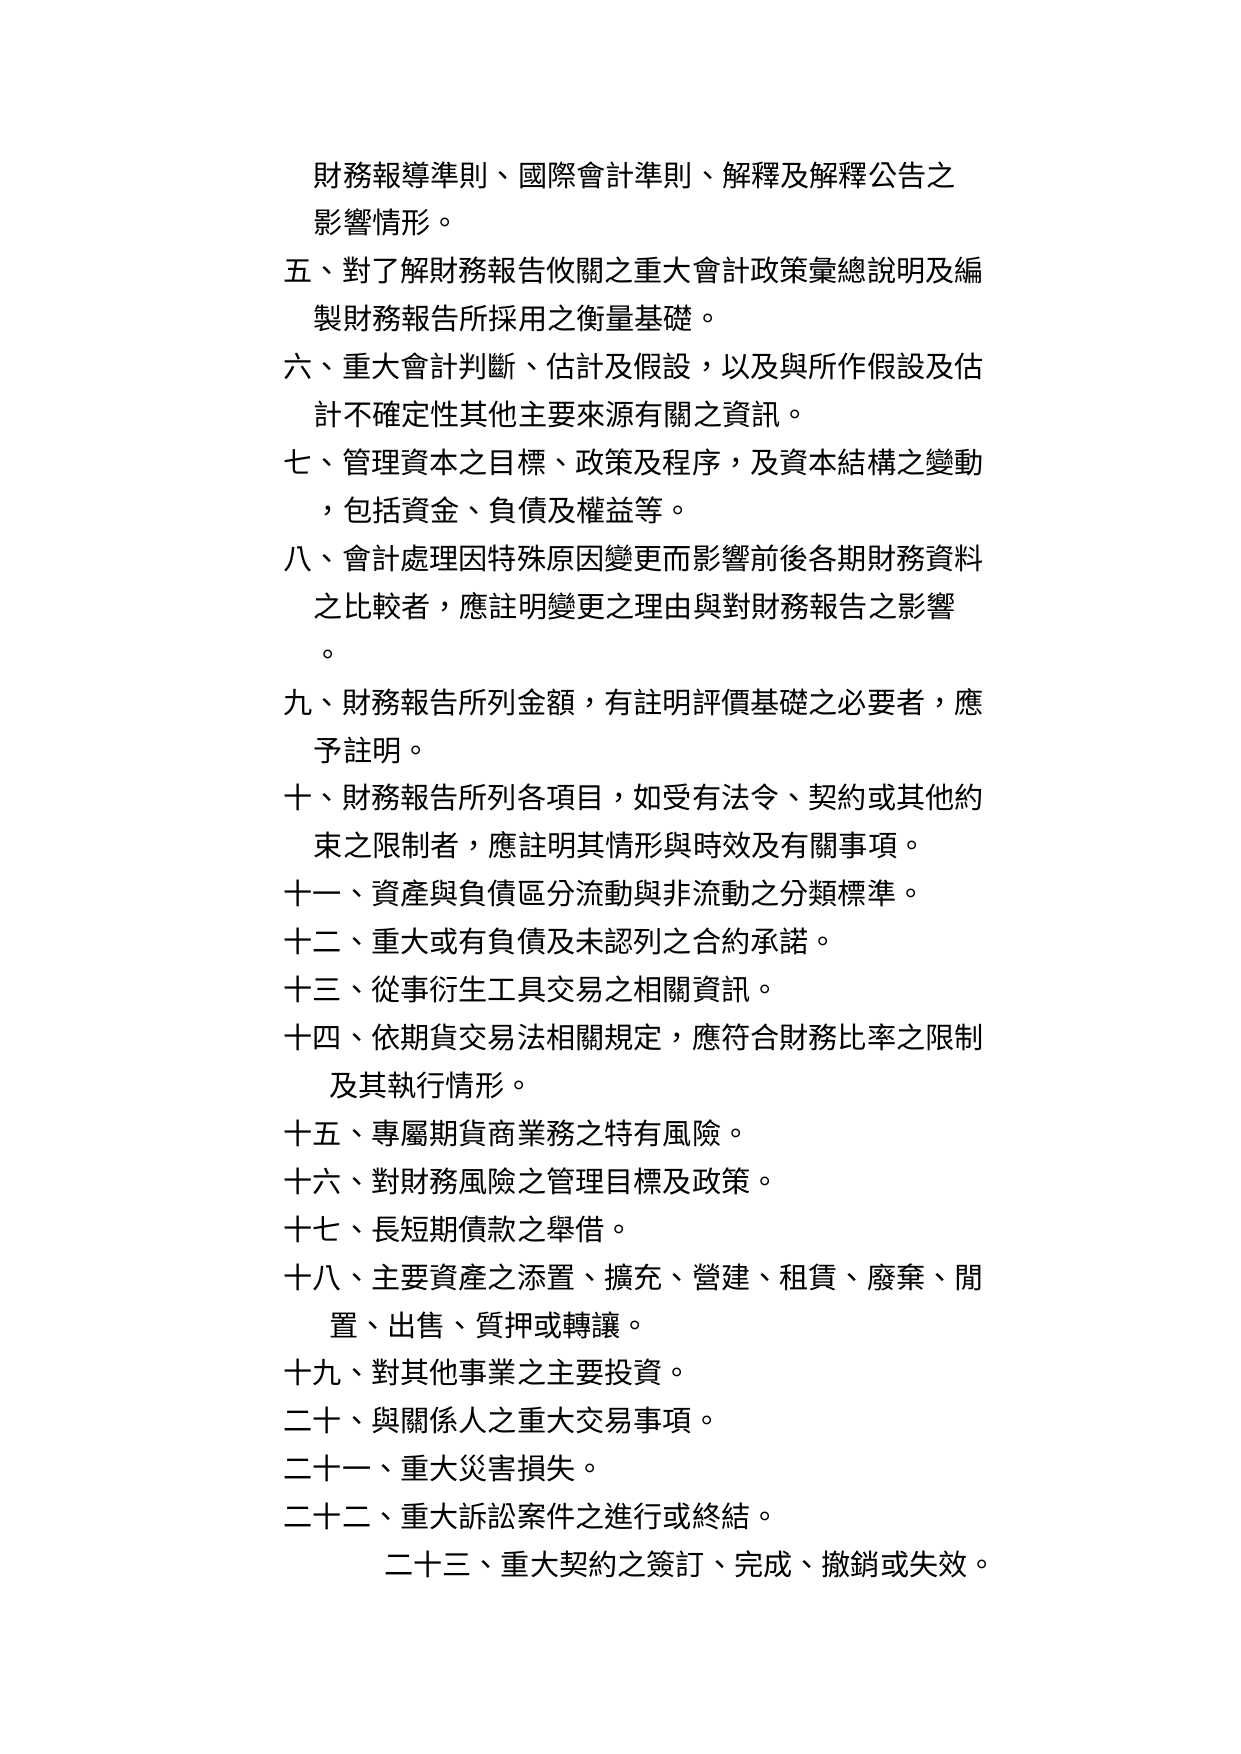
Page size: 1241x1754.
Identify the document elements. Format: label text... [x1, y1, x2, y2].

table_header 財務報導準則、國際會計準則、解釋及解釋公告之 影響情形。 五、對了解財務報告攸關之重大會計政策彙總說明及編 製財務報告所採用之衡量基礎。 六、重大會計判斷、估計及假設，以及與所作假設及估 計不確定性其他主要來源有關之資訊。 七、管理資本之目標、政策及程序，及資本結構之變動 ，包括資金、負債及權益等。 八、會計處理因特殊原因變更而影響前後各期財務資料 之比較者，應註明變更之理由與對財務報告之影響 。 九、財務報告所列金額，有註明評價基礎之必要者，應 予註明。 十、財務報告所列各項目，如受有法令、契約或其他約 束之限制者，應註明其情形與時效及有關事項。 十一、資產與負債區分流動與非流動之分類標準。 十二、重大或有負債及未認列之合約承諾。 十三、從事衍生工具交易之相關資訊。 十四、依期貨交易法相關規定，應符合財務比率之限制 及其執行情形。 十五、專屬期貨商業務之特有風險。 十六、對財務風險之管理目標及政策。 十七、長短期債款之舉借。 十八、主要資產之添置、擴充、營建、租賃、廢棄、閒 置、出售、質押或轉讓。 十九、對其他事業之主要投資。 二十、與關係人之重大交易事項。 二十一、重大災害損失。 二十二、重大訴訟案件之進行或終結。 二十三、重大契約之簽訂、完成、撤銷或失效。 [166, 148, 1093, 1585]
